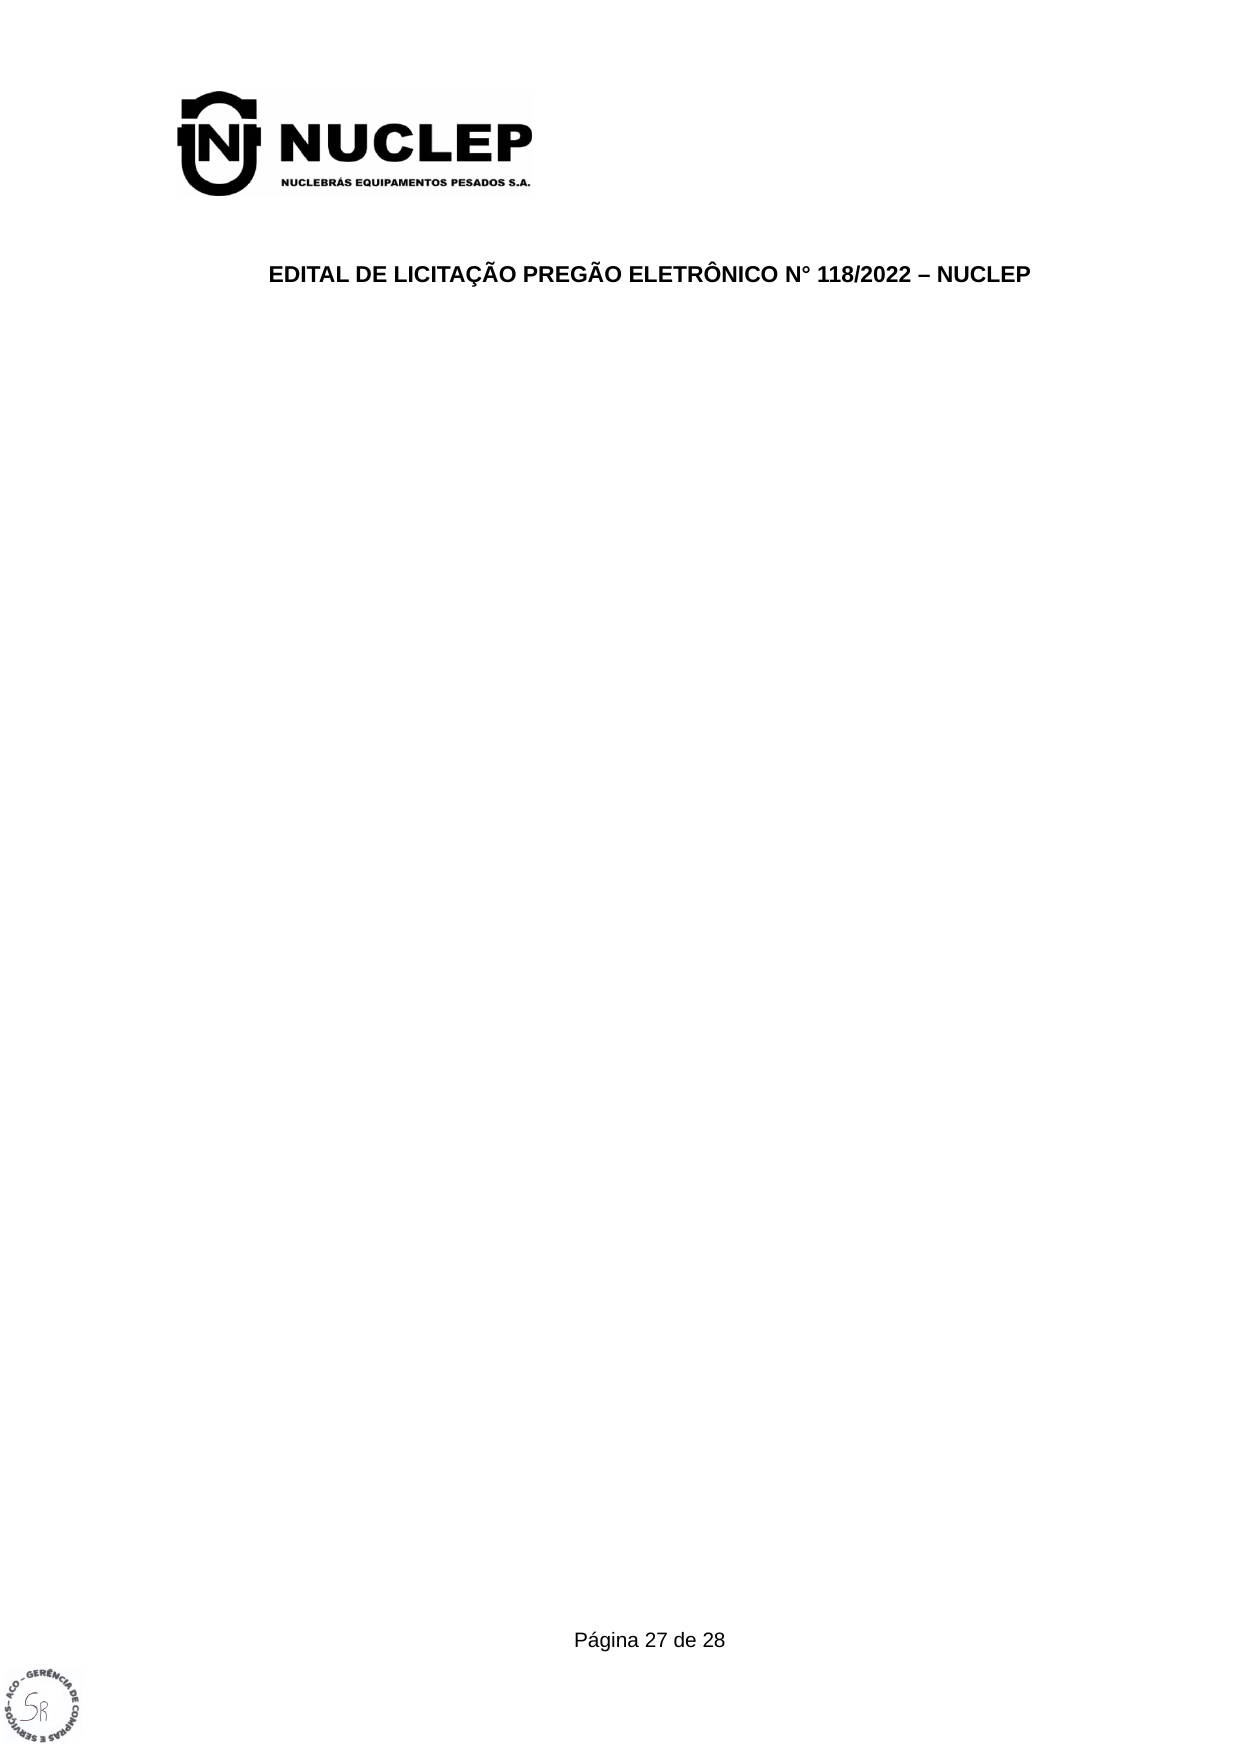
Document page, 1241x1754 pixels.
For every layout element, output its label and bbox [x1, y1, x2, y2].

picture [3, 1667, 85, 1744]
picture [177, 91, 532, 196]
